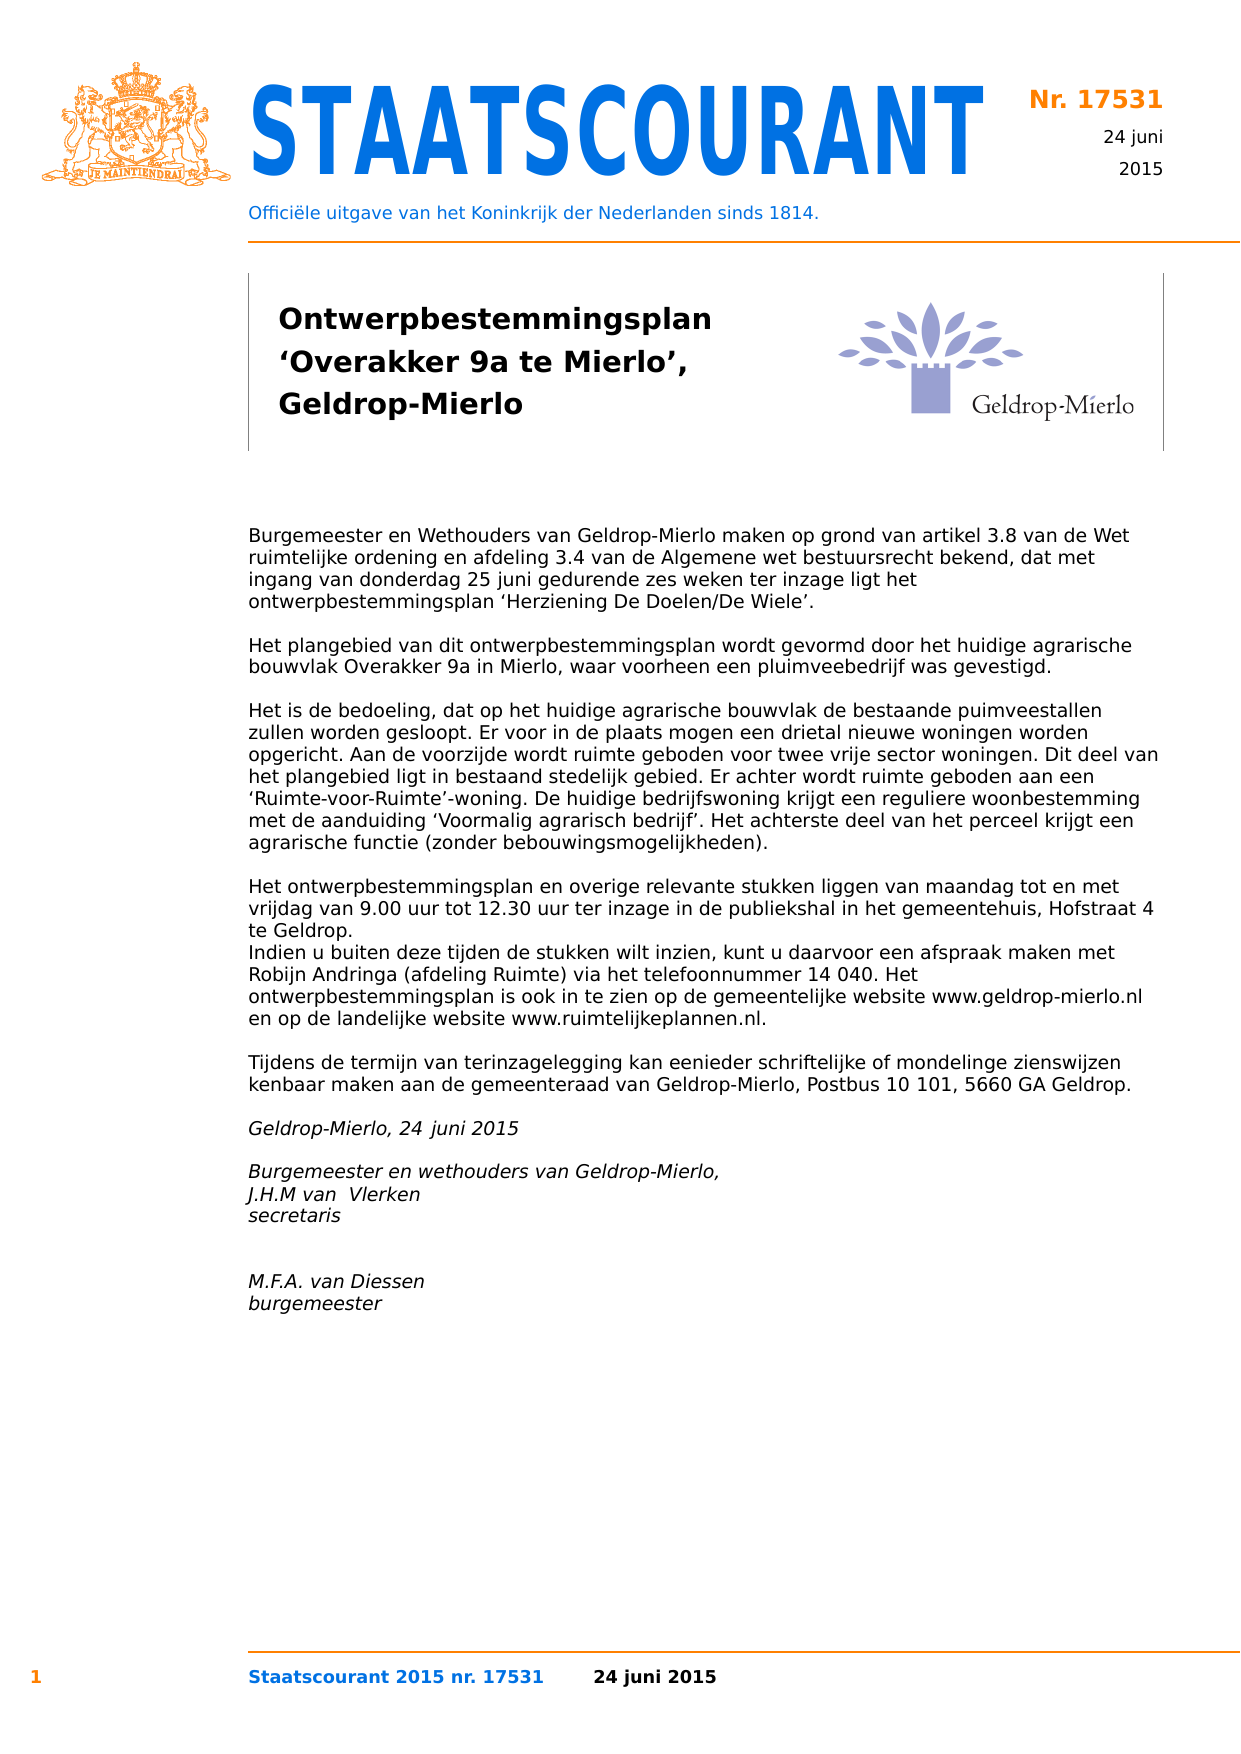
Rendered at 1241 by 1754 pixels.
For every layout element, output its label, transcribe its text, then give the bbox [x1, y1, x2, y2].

table_cell Officiële uitgave van het Koninkrijk der Nederlanden sinds 1814. [248, 203, 1240, 241]
picture [41, 62, 231, 186]
table_header STAATSCOURANT [248, 62, 998, 203]
text Geldrop-Mierlo, 24 juni 2015 [248, 1118, 1163, 1139]
text Tijdens de termijn van terinzagelegging kan eenieder schriftelijke of mondelinge zienswijzen kenbaar maken aan de gemeenteraad van Geldrop-Mierlo, Postbus 10 101, 5660 GA Geldrop. [248, 1052, 1163, 1096]
table_header [25, 62, 248, 241]
text Burgemeester en Wethouders van Geldrop-Mierlo maken op grond van artikel 3.8 van de Wet ruimtelijke ordening en afdeling 3.4 van de Algemene wet bestuursrecht bekend, dat met ingang van donderdag 25 juni gedurende zes weken ter inzage ligt het ontwerpbestemmingsplan ‘Herziening De Doelen/De Wiele’. [248, 525, 1163, 613]
text Het plangebied van dit ontwerpbestemmingsplan wordt gevormd door het huidige agrarische bouwvlak Overakker 9a in Mierlo, waar voorheen een pluimveebedrijf was gevestigd. [248, 634, 1163, 678]
picture [838, 302, 1134, 421]
table_cell 24 juni [998, 121, 1240, 153]
text Burgemeester en wethouders van Geldrop-Mierlo, J.H.M van Vlerken secretaris [248, 1161, 1163, 1227]
text Het ontwerpbestemmingsplan en overige relevante stukken liggen van maandag tot en met vrijdag van 9.00 uur tot 12.30 uur ter inzage in de publiekshal in het gemeentehuis, Hofstraat 4 te Geldrop. [248, 876, 1163, 942]
table_cell 2015 [998, 153, 1240, 203]
subtitle Ontwerpbestemmingsplan ‘Overakker 9a te Mierlo’, Geldrop-Mierlo [249, 273, 1163, 451]
text M.F.A. van Diessen burgemeester [248, 1249, 1163, 1315]
table_header Nr. 17531 [998, 62, 1240, 121]
text Het is de bedoeling, dat op het huidige agrarische bouwvlak de bestaande puimveestallen zullen worden gesloopt. Er voor in de plaats mogen een drietal nieuwe woningen worden opgericht. Aan de voorzijde wordt ruimte geboden voor twee vrije sector woningen. Dit deel van het plangebied ligt in bestaand stedelijk gebied. Er achter wordt ruimte geboden aan een ‘Ruimte-voor-Ruimte’-woning. De huidige bedrijfswoning krijgt een reguliere woonbestemming met de aanduiding ‘Voormalig agrarisch bedrijf’. Het achterste deel van het perceel krijgt een agrarische functie (zonder bebouwingsmogelijkheden). [248, 700, 1163, 854]
text Indien u buiten deze tijden de stukken wilt inzien, kunt u daarvoor een afspraak maken met Robijn Andringa (afdeling Ruimte) via het telefoonnummer 14 040. Het ontwerpbestemmingsplan is ook in te zien op de gemeentelijke website www.geldrop-mierlo.nl en op de landelijke website www.ruimtelijkeplannen.nl. [248, 942, 1163, 1030]
